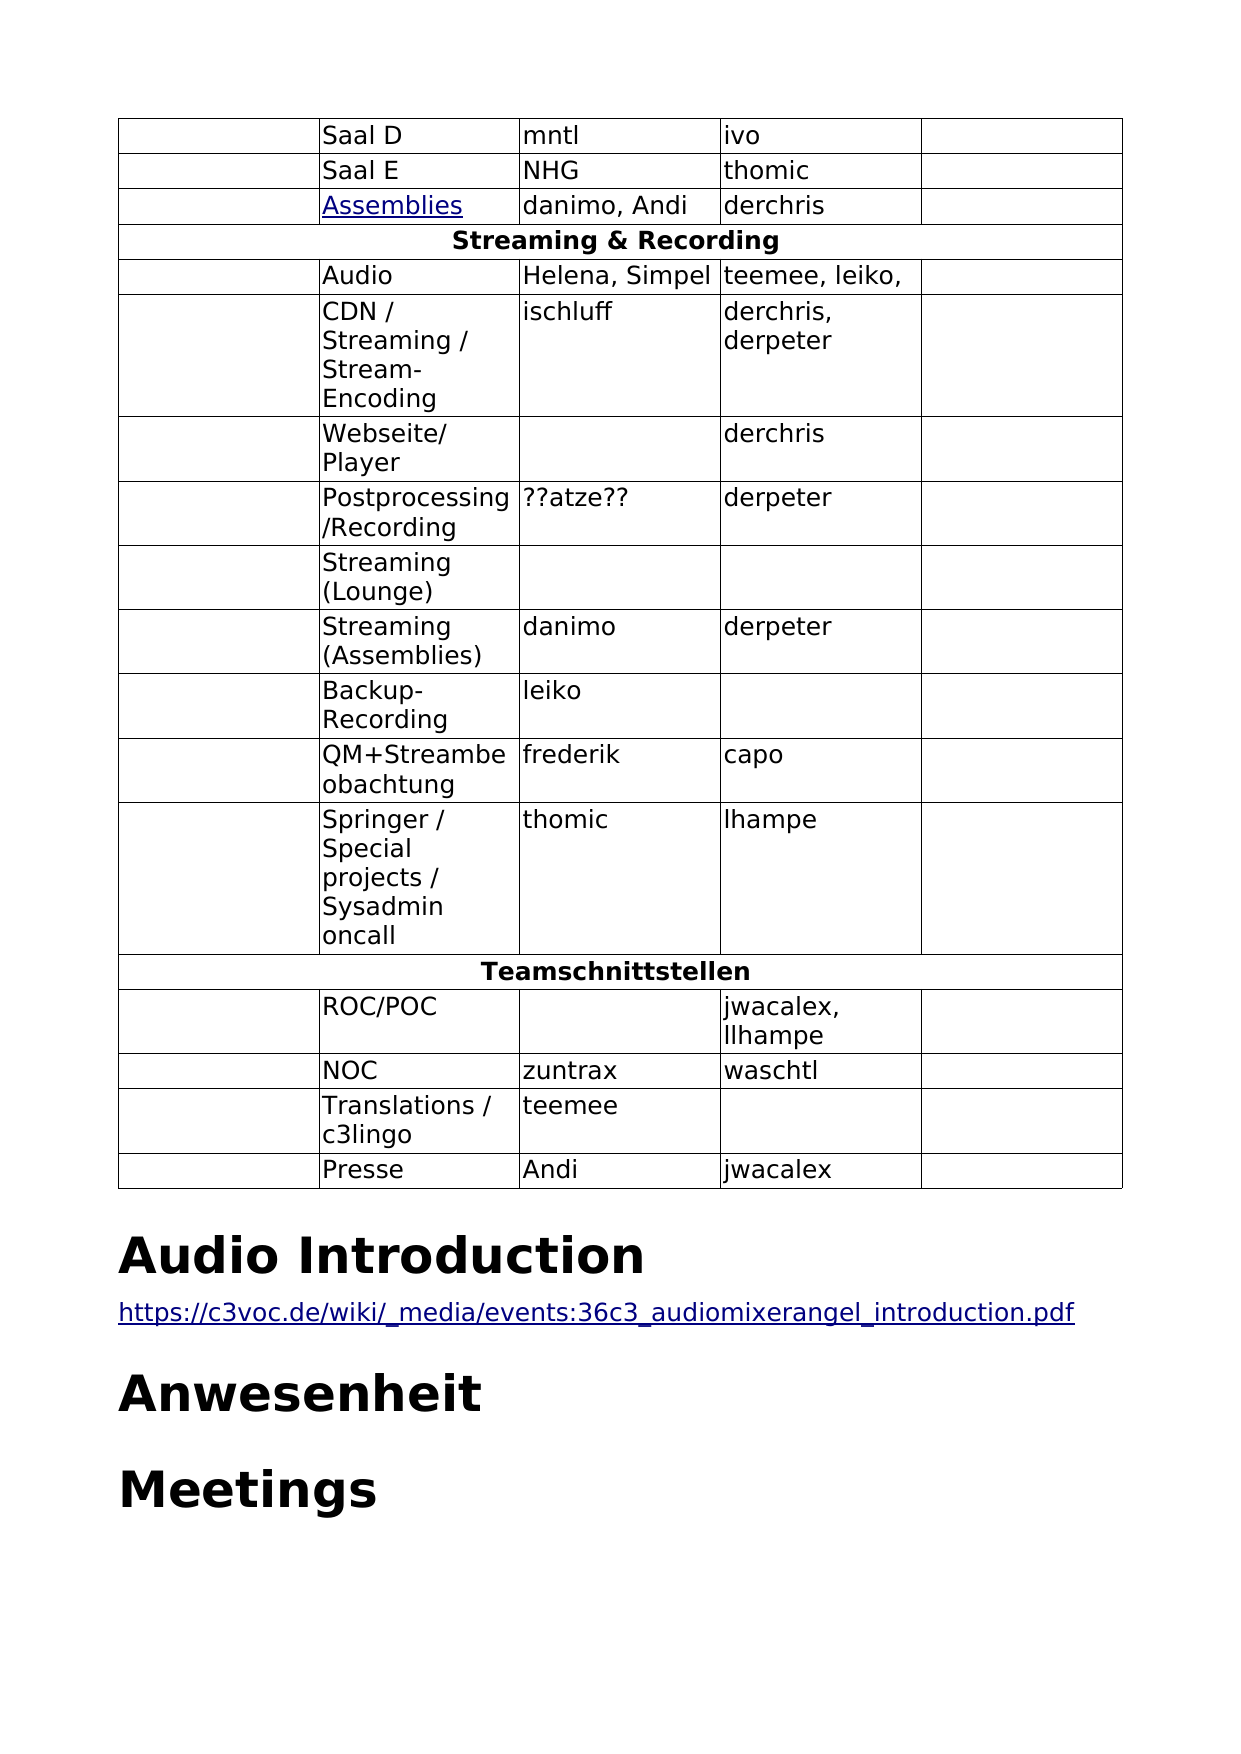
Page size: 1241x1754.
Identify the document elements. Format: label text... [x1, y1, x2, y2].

table_cell NOC [320, 1054, 519, 1088]
table_cell derchris [721, 417, 921, 481]
table_cell mntl [520, 119, 720, 153]
table_cell NHG [520, 154, 720, 188]
table_cell waschtl [721, 1054, 921, 1088]
table_cell ROC/POC [320, 990, 519, 1053]
table_cell Translations / c3lingo [320, 1089, 519, 1152]
table_cell [922, 295, 1122, 416]
table_cell Audio [320, 260, 519, 294]
table_cell [922, 610, 1122, 673]
table_cell jwacalex, llhampe [721, 990, 921, 1053]
table_cell [520, 546, 720, 609]
table_cell [922, 260, 1122, 294]
table_cell [119, 803, 319, 954]
table_cell [922, 189, 1122, 223]
text https://c3voc.de/wiki/_media/events:36c3_audiomixerangel_introduction.pdf [118, 1298, 1122, 1327]
table_cell derchris, derpeter [721, 295, 921, 416]
table_cell [119, 990, 319, 1053]
subtitle Meetings [118, 1461, 1122, 1519]
table_cell QM+Streambeobachtung [320, 739, 519, 802]
table_cell danimo [520, 610, 720, 673]
table_cell Postprocessing/Recording [320, 482, 519, 545]
table_cell CDN / Streaming / Stream-Encoding [320, 295, 519, 416]
table_cell Saal E [320, 154, 519, 188]
table_cell [520, 990, 720, 1053]
table_cell lhampe [721, 803, 921, 954]
table_cell [922, 154, 1122, 188]
table_cell [119, 295, 319, 416]
table_cell [119, 154, 319, 188]
table_cell Presse [320, 1154, 519, 1187]
table_cell Streaming & Recording [119, 225, 1122, 258]
table_cell derpeter [721, 482, 921, 545]
table_cell [119, 546, 319, 609]
table_cell ??atze?? [520, 482, 720, 545]
table_cell [721, 546, 921, 609]
table_cell [119, 119, 319, 153]
table_cell capo [721, 739, 921, 802]
table_cell [922, 417, 1122, 481]
table_cell [119, 260, 319, 294]
table_cell [119, 189, 319, 223]
table_cell [119, 610, 319, 673]
table_cell leiko [520, 674, 720, 738]
table_cell [119, 1154, 319, 1187]
table_cell teemee, leiko, [721, 260, 921, 294]
table_cell danimo, Andi [520, 189, 720, 223]
table_cell Streaming (Lounge) [320, 546, 519, 609]
table_cell [922, 803, 1122, 954]
table_cell [119, 417, 319, 481]
table_cell [520, 417, 720, 481]
table_cell [922, 546, 1122, 609]
table_cell [922, 119, 1122, 153]
table_cell Assemblies [320, 189, 519, 223]
table_cell Streaming (Assemblies) [320, 610, 519, 673]
table_cell [119, 1054, 319, 1088]
table_cell [721, 674, 921, 738]
table_cell [922, 482, 1122, 545]
table_cell [922, 739, 1122, 802]
table_cell thomic [721, 154, 921, 188]
table_cell derchris [721, 189, 921, 223]
table_cell [119, 674, 319, 738]
table_cell teemee [520, 1089, 720, 1152]
table_cell [922, 1154, 1122, 1187]
table_cell [922, 990, 1122, 1053]
table_cell [119, 482, 319, 545]
table_cell ivo [721, 119, 921, 153]
table_cell [721, 1089, 921, 1152]
table_cell derpeter [721, 610, 921, 673]
subtitle Anwesenheit [118, 1365, 1122, 1423]
table_cell jwacalex [721, 1154, 921, 1187]
table_cell Webseite/Player [320, 417, 519, 481]
table_cell Teamschnittstellen [119, 955, 1122, 989]
table_cell [119, 739, 319, 802]
table_cell [119, 1089, 319, 1152]
table_cell [922, 1089, 1122, 1152]
table_cell ischluff [520, 295, 720, 416]
subtitle Audio Introduction [118, 1227, 1122, 1286]
table_cell Backup-Recording [320, 674, 519, 738]
table_cell frederik [520, 739, 720, 802]
table_cell Springer / Special projects / Sysadmin oncall [320, 803, 519, 954]
table_cell [922, 674, 1122, 738]
table_cell thomic [520, 803, 720, 954]
table_cell Saal D [320, 119, 519, 153]
table_cell Helena, Simpel [520, 260, 720, 294]
table_cell zuntrax [520, 1054, 720, 1088]
table_cell [922, 1054, 1122, 1088]
table_cell Andi [520, 1154, 720, 1187]
